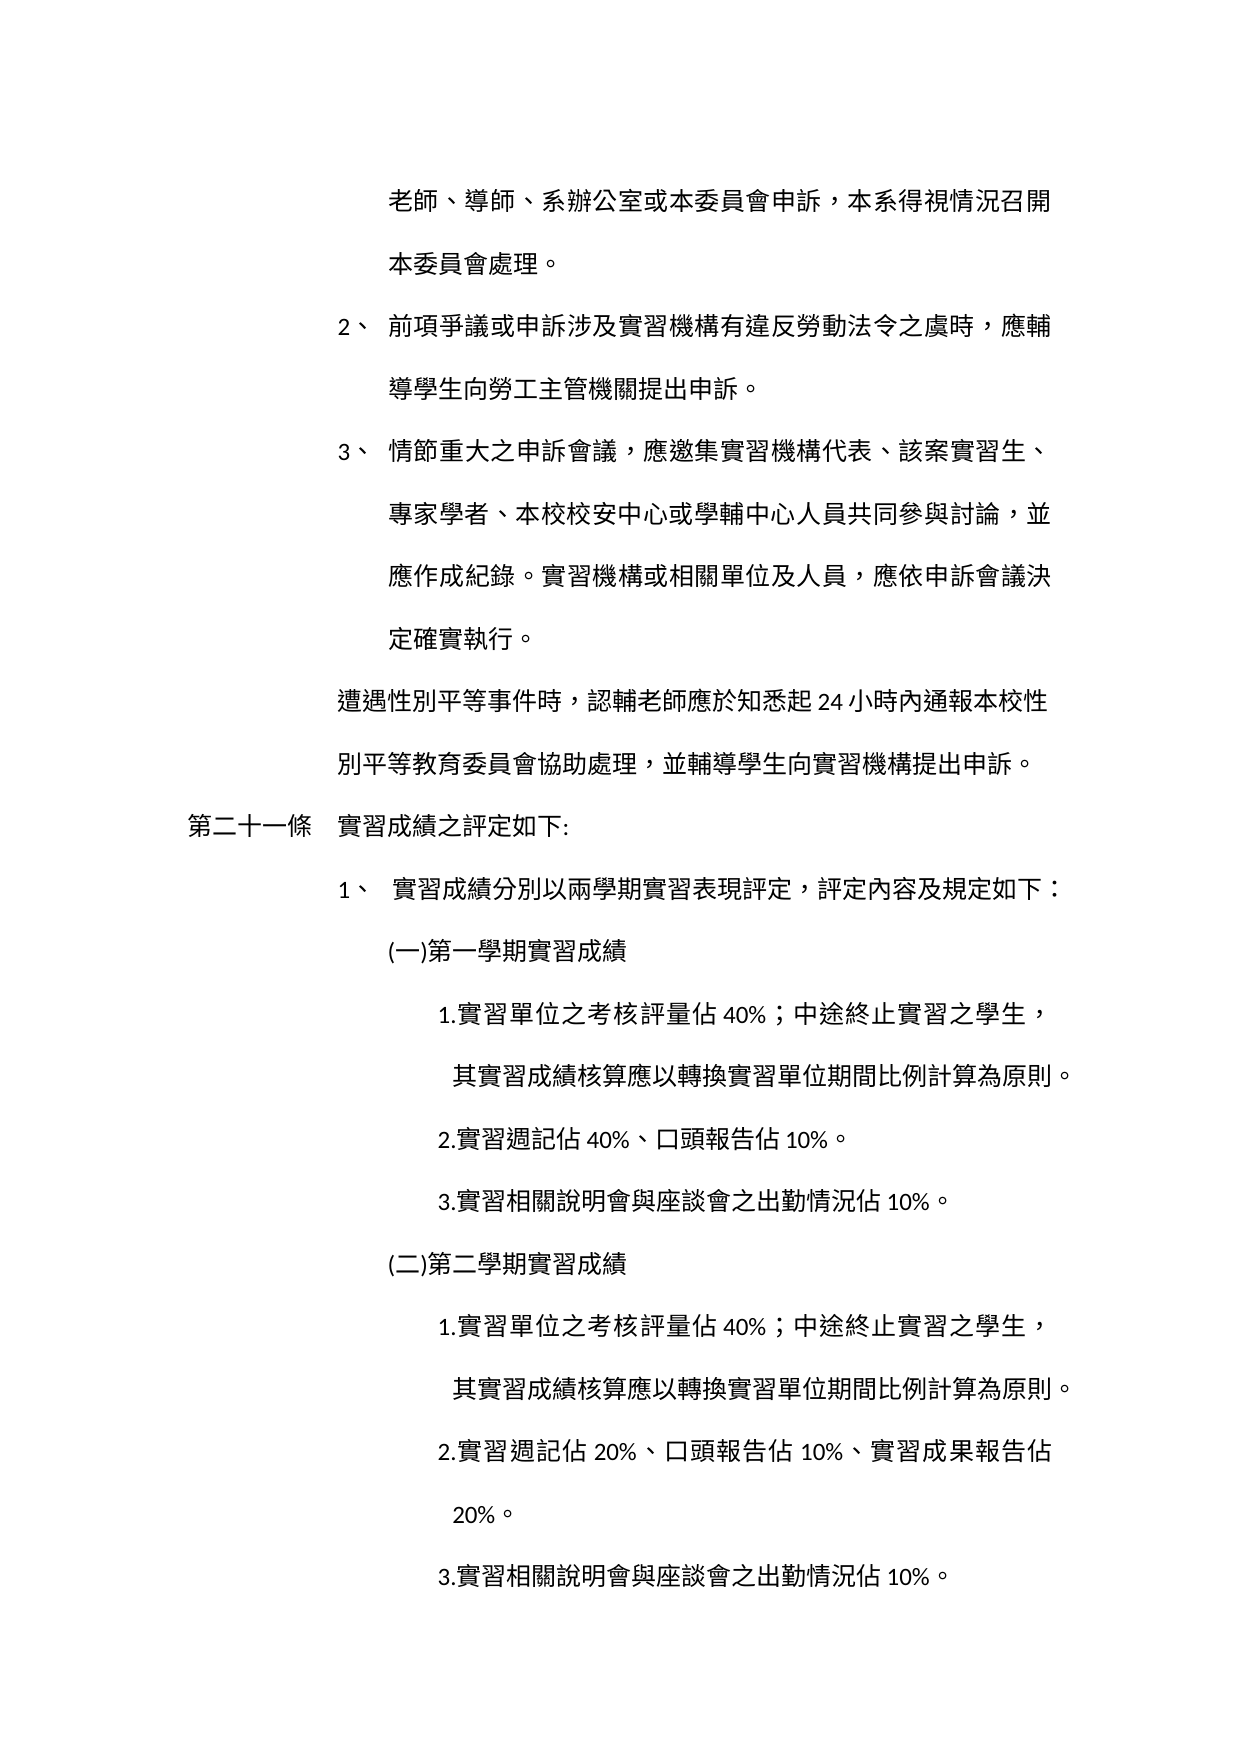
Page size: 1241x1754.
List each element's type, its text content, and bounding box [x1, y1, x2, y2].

text (一)第一學期實習成績 [387, 908, 1053, 971]
text 遭遇性別平等事件時，認輔老師應於知悉起24小時內通報本校性別平等教育委員會協助處理，並輔導學生向實習機構提出申訴。 [337, 658, 1053, 783]
text 2.實習週記佔40%、口頭報告佔10%。 [437, 1096, 1053, 1158]
text 3.實習相關說明會與座談會之出勤情況佔10%。 [437, 1533, 1053, 1596]
text (二)第二學期實習成績 [387, 1221, 1053, 1283]
text 1.實習單位之考核評量佔40%；中途終止實習之學生，其實習成績核算應以轉換實習單位期間比例計算為原則。 [437, 1283, 1053, 1408]
text 3.實習相關說明會與座談會之出勤情況佔10%。 [437, 1158, 1053, 1221]
text 2.實習週記佔20%、口頭報告佔10%、實習成果報告佔20%。 [437, 1408, 1053, 1533]
text 第二十一條 實習成績之評定如下: [187, 783, 1053, 846]
list 情節重大之申訴會議，應邀集實習機構代表、該案實習生、專家學者、本校校安中心或學輔中心人員共同參與討論，並應作成紀錄。實習機構或相關單位及人員，應依申訴會議決定確實執行。 [337, 408, 1053, 658]
list 前項爭議或申訴涉及實習機構有違反勞動法令之虞時，應輔導學生向勞工主管機關提出申訴。 [337, 283, 1053, 408]
list 老師、導師、系辦公室或本委員會申訴，本系得視情況召開本委員會處理。 [337, 158, 1053, 283]
list 實習成績分別以兩學期實習表現評定，評定內容及規定如下： [337, 846, 1053, 908]
text 1.實習單位之考核評量佔40%；中途終止實習之學生，其實習成績核算應以轉換實習單位期間比例計算為原則。 [437, 971, 1053, 1096]
